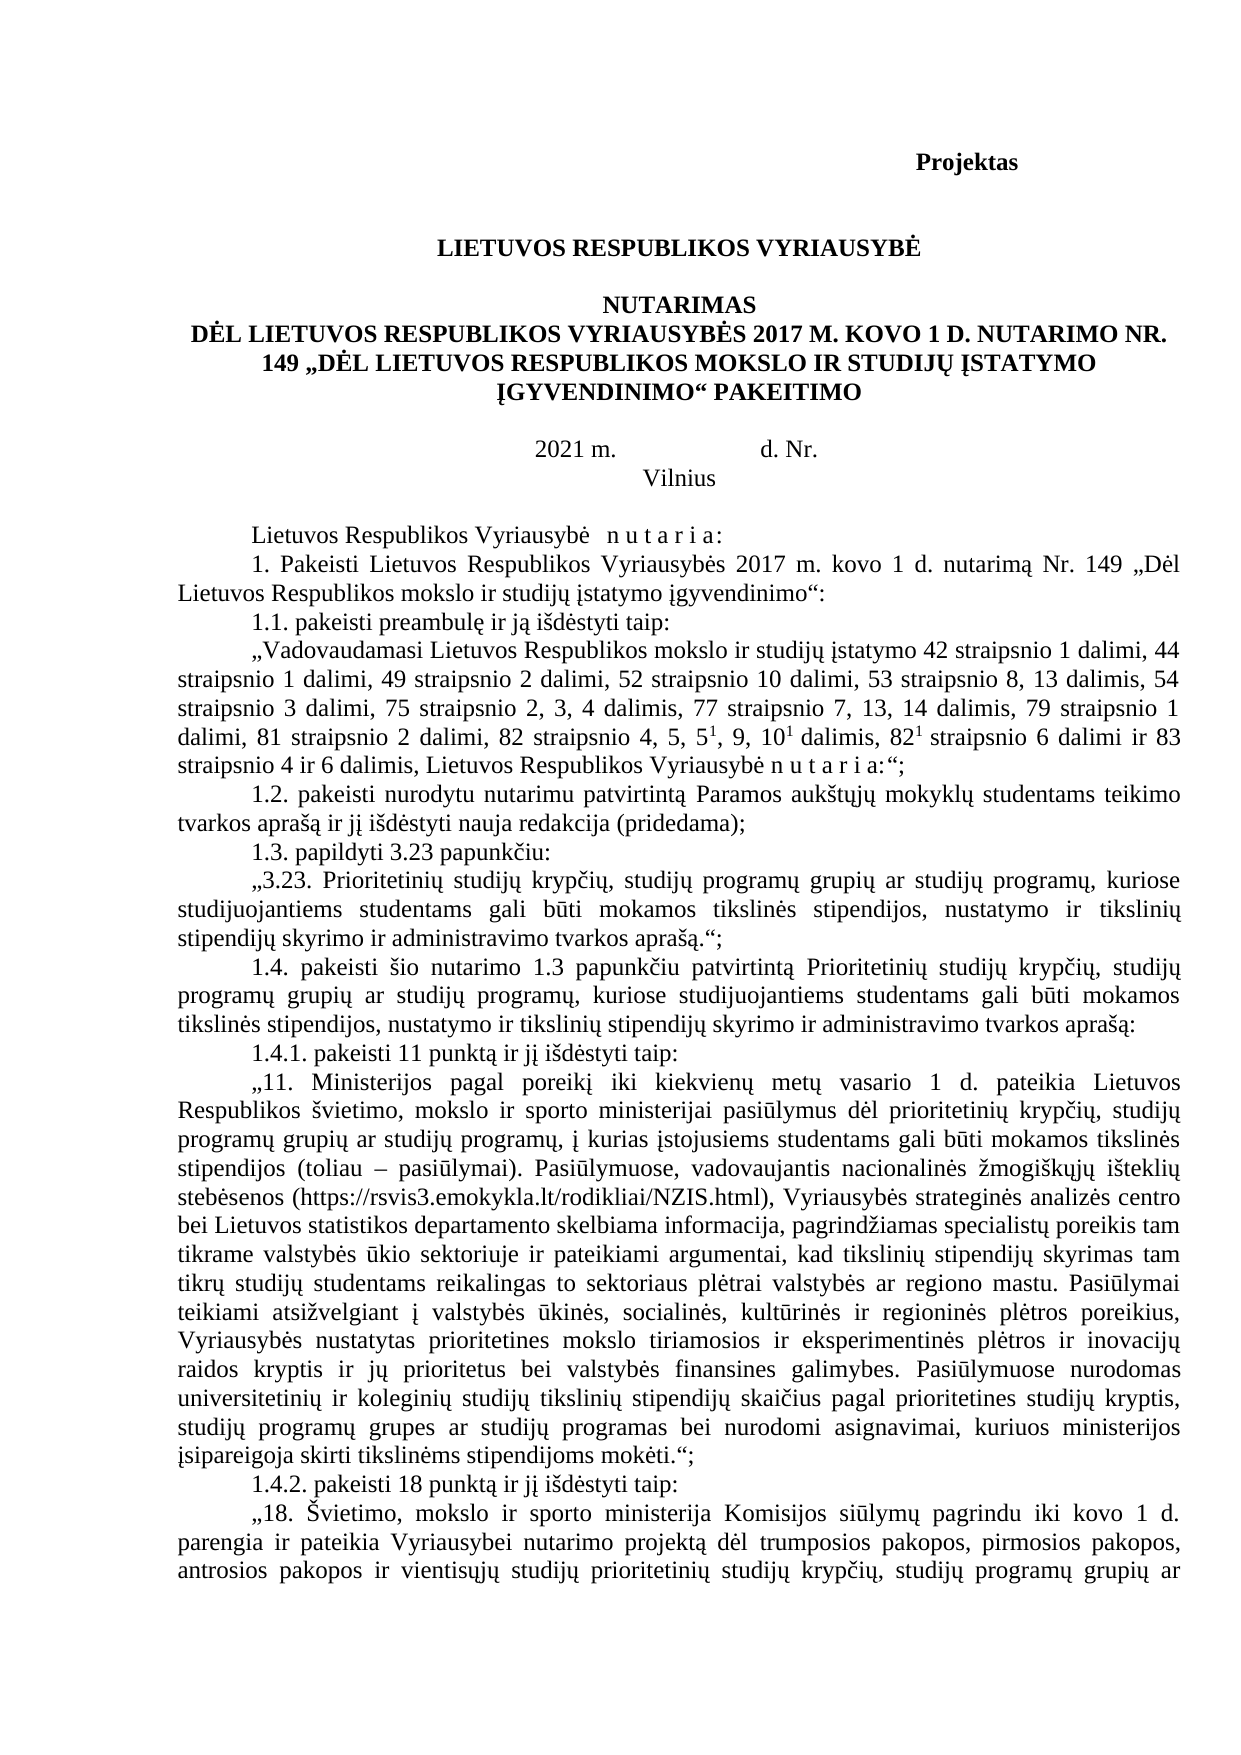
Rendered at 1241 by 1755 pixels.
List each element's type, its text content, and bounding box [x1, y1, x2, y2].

text „3.23. Prioritetinių studijų krypčių, studijų programų grupių ar studijų programų, kuriose studijuojantiems studentams gali būti mokamos tikslinės stipendijos, nustatymo ir tikslinių stipendijų skyrimo ir administravimo tvarkos aprašą.“; [177, 866, 1181, 952]
text „Vadovaudamasi Lietuvos Respublikos mokslo ir studijų įstatymo 42 straipsnio 1 dalimi, 44 straipsnio 1 dalimi, 49 straipsnio 2 dalimi, 52 straipsnio 10 dalimi, 53 straipsnio 8, 13 dalimis, 54 straipsnio 3 dalimi, 75 straipsnio 2, 3, 4 dalimis, 77 straipsnio 7, 13, 14 dalimis, 79 straipsnio 1 dalimi, 81 straipsnio 2 dalimi, 82 straipsnio 4, 5, 51, 9, 101 dalimis, 821 straipsnio 6 dalimi ir 83 straipsnio 4 ir 6 dalimis, Lietuvos Respublikos Vyriausybė n u t a r i a:“; [177, 636, 1181, 779]
text 1.4. pakeisti šio nutarimo 1.3 papunkčiu patvirtintą Prioritetinių studijų krypčių, studijų programų grupių ar studijų programų, kuriose studijuojantiems studentams gali būti mokamos tikslinės stipendijos, nustatymo ir tikslinių stipendijų skyrimo ir administravimo tvarkos aprašą: [177, 952, 1181, 1038]
text „18. Švietimo, mokslo ir sporto ministerija Komisijos siūlymų pagrindu iki kovo 1 d. parengia ir pateikia Vyriausybei nutarimo projektą dėl trumposios pakopos, pirmosios pakopos, antrosios pakopos ir vientisųjų studijų prioritetinių studijų krypčių, studijų programų grupių ar [177, 1498, 1181, 1584]
text Projektas [916, 147, 1181, 176]
text 1.3. papildyti 3.23 papunkčiu: [177, 837, 1181, 866]
text Vilnius [177, 463, 1181, 492]
text 1.4.2. pakeisti 18 punktą ir jį išdėstyti taip: [177, 1469, 1181, 1498]
text 2021 m. d. Nr. [177, 434, 1181, 463]
text 1.4.1. pakeisti 11 punktą ir jį išdėstyti taip: [177, 1038, 1181, 1067]
text 1.1. pakeisti preambulę ir ją išdėstyti taip: [177, 607, 1181, 636]
text 1. Pakeisti Lietuvos Respublikos Vyriausybės 2017 m. kovo 1 d. nutarimą Nr. 149 „Dėl Lietuvos Respublikos mokslo ir studijų įstatymo įgyvendinimo“: [177, 549, 1181, 607]
text DĖL LIETUVOS RESPUBLIKOS VYRIAUSYBĖS 2017 M. KOVO 1 D. NUTARIMO NR. 149 „DĖL LIETUVOS RESPUBLIKOS MOKSLO IR STUDIJŲ ĮSTATYMO ĮGYVENDINIMO“ PAKEITIMO [177, 319, 1181, 406]
text NUTARIMAS [177, 291, 1181, 319]
text Lietuvos Respublikos Vyriausybė [177, 233, 1181, 262]
text Lietuvos Respublikos Vyriausybė nutaria: [177, 521, 1181, 549]
text „11. Ministerijos pagal poreikį iki kiekvienų metų vasario 1 d. pateikia Lietuvos Respublikos švietimo, mokslo ir sporto ministerijai pasiūlymus dėl prioritetinių krypčių, studijų programų grupių ar studijų programų, į kurias įstojusiems studentams gali būti mokamos tikslinės stipendijos (toliau – pasiūlymai). Pasiūlymuose, vadovaujantis nacionalinės žmogiškųjų išteklių stebėsenos (https://rsvis3.emokykla.lt/rodikliai/NZIS.html), Vyriausybės strateginės analizės centro bei Lietuvos statistikos departamento skelbiama informacija, pagrindžiamas specialistų poreikis tam tikrame valstybės ūkio sektoriuje ir pateikiami argumentai, kad tikslinių stipendijų skyrimas tam tikrų studijų studentams reikalingas to sektoriaus plėtrai valstybės ar regiono mastu. Pasiūlymai teikiami atsižvelgiant į valstybės ūkinės, socialinės, kultūrinės ir regioninės plėtros poreikius, Vyriausybės nustatytas prioritetines mokslo tiriamosios ir eksperimentinės plėtros ir inovacijų raidos kryptis ir jų prioritetus bei valstybės finansines galimybes. Pasiūlymuose nurodomas universitetinių ir koleginių studijų tikslinių stipendijų skaičius pagal prioritetines studijų kryptis, studijų programų grupes ar studijų programas bei nurodomi asignavimai, kuriuos ministerijos įsipareigoja skirti tikslinėms stipendijoms mokėti.“; [177, 1067, 1181, 1469]
text 1.2. pakeisti nurodytu nutarimu patvirtintą Paramos aukštųjų mokyklų studentams teikimo tvarkos aprašą ir jį išdėstyti nauja redakcija (pridedama); [177, 779, 1181, 837]
